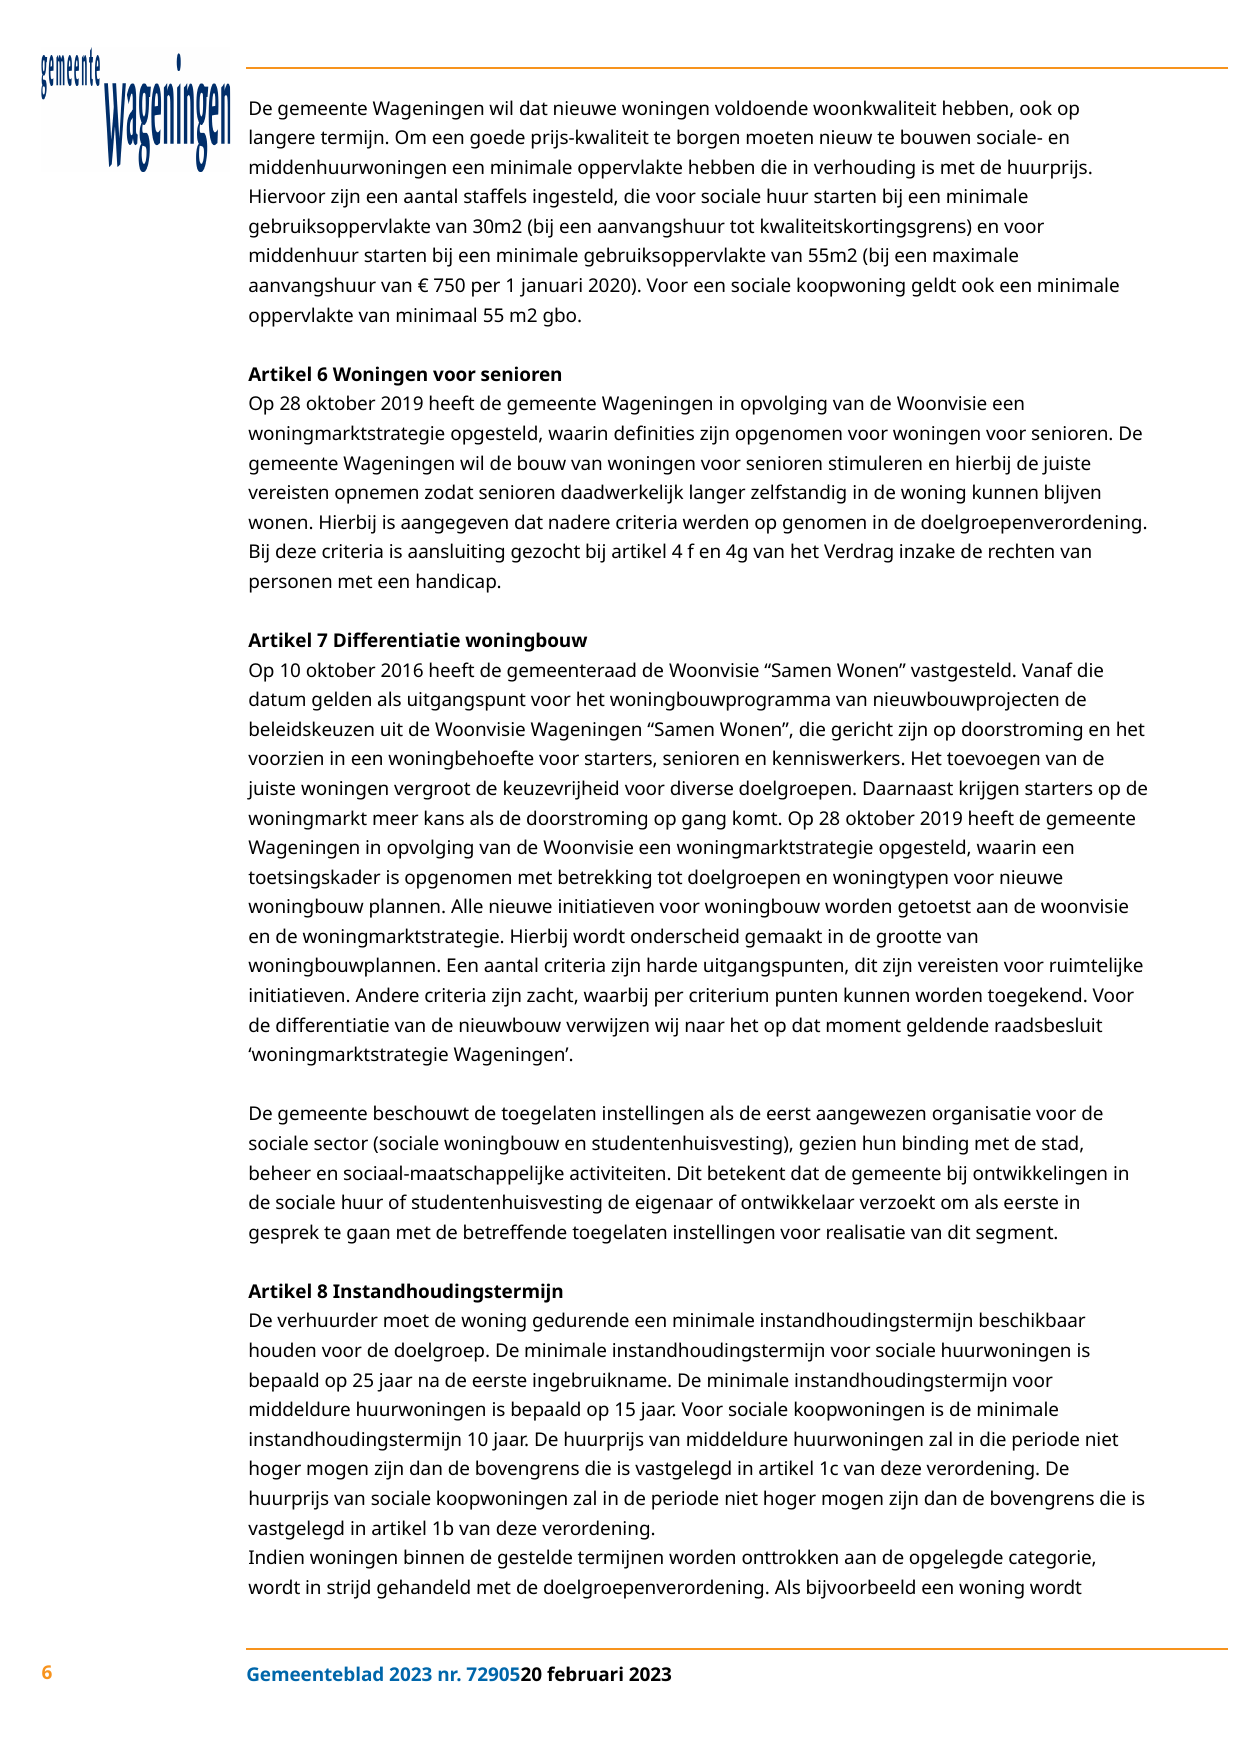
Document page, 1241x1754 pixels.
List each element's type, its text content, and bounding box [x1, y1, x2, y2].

text Artikel 8 Instandhoudingstermijn [248, 1278, 1152, 1304]
picture [41, 47, 231, 172]
text Op 10 oktober 2016 heeft de gemeenteraad de Woonvisie “Samen Wonen” vastgesteld. Vanaf die datum gelden als uitgangspunt voor het woningbouwprogramma van nieuwbouwprojecten de beleidskeuzen uit de Woonvisie Wageningen “Samen Wonen”, die gericht zijn op doorstroming en het voorzien in een woningbehoefte voor starters, senioren en kenniswerkers. Het toevoegen van de juiste woningen vergroot de keuzevrijheid voor diverse doelgroepen. Daarnaast krijgen starters op de woningmarkt meer kans als de doorstroming op gang komt. Op 28 oktober 2019 heeft de gemeente Wageningen in opvolging van de Woonvisie een woningmarktstrategie opgesteld, waarin een toetsingskader is opgenomen met betrekking tot doelgroepen en woningtypen voor nieuwe woningbouw plannen. Alle nieuwe initiatieven voor woningbouw worden getoetst aan de woonvisie en de woningmarktstrategie. Hierbij wordt onderscheid gemaakt in de grootte van woningbouwplannen. Een aantal criteria zijn harde uitgangspunten, dit zijn vereisten voor ruimtelijke initiatieven. Andere criteria zijn zacht, waarbij per criterium punten kunnen worden toegekend. Voor de differentiatie van de nieuwbouw verwijzen wij naar het op dat moment geldende raadsbesluit ‘woningmarktstrategie Wageningen’. [248, 657, 1152, 1067]
text De gemeente beschouwt de toegelaten instellingen als de eerst aangewezen organisatie voor de sociale sector (sociale woningbouw en studentenhuisvesting), gezien hun binding met de stad, beheer en sociaal-maatschappelijke activiteiten. Dit betekent dat de gemeente bij ontwikkelingen in de sociale huur of studentenhuisvesting de eigenaar of ontwikkelaar verzoekt om als eerste in gesprek te gaan met de betreffende toegelaten instellingen voor realisatie van dit segment. [248, 1101, 1152, 1245]
text Indien woningen binnen de gestelde termijnen worden onttrokken aan de opgelegde categorie, wordt in strijd gehandeld met de doelgroepenverordening. Als bijvoorbeeld een woning wordt [248, 1544, 1152, 1600]
text De verhuurder moet de woning gedurende een minimale instandhoudingstermijn beschikbaar houden voor de doelgroep. De minimale instandhoudingstermijn voor sociale huurwoningen is bepaald op 25 jaar na de eerste ingebruikname. De minimale instandhoudingstermijn voor middeldure huurwoningen is bepaald op 15 jaar. Voor sociale koopwoningen is de minimale instandhoudingstermijn 10 jaar. De huurprijs van middeldure huurwoningen zal in die periode niet hoger mogen zijn dan de bovengrens die is vastgelegd in artikel 1c van deze verordening. De huurprijs van sociale koopwoningen zal in de periode niet hoger mogen zijn dan de bovengrens die is vastgelegd in artikel 1b van deze verordening. [248, 1308, 1152, 1541]
text De gemeente Wageningen wil dat nieuwe woningen voldoende woonkwaliteit hebben, ook op langere termijn. Om een goede prijs-kwaliteit te borgen moeten nieuw te bouwen sociale- en middenhuurwoningen een minimale oppervlakte hebben die in verhouding is met de huurprijs. Hiervoor zijn een aantal staffels ingesteld, die voor sociale huur starten bij een minimale gebruiksoppervlakte van 30m2 (bij een aanvangshuur tot kwaliteitskortingsgrens) en voor middenhuur starten bij een minimale gebruiksoppervlakte van 55m2 (bij een maximale aanvangshuur van € 750 per 1 januari 2020). Voor een sociale koopwoning geldt ook een minimale oppervlakte van minimaal 55 m2 gbo. [248, 95, 1152, 328]
text Artikel 6 Woningen voor senioren [248, 361, 1152, 387]
text Artikel 7 Differentiatie woningbouw [248, 627, 1152, 653]
text Op 28 oktober 2019 heeft de gemeente Wageningen in opvolging van de Woonvisie een woningmarktstrategie opgesteld, waarin definities zijn opgenomen voor woningen voor senioren. De gemeente Wageningen wil de bouw van woningen voor senioren stimuleren en hierbij de juiste vereisten opnemen zodat senioren daadwerkelijk langer zelfstandig in de woning kunnen blijven wonen. Hierbij is aangegeven dat nadere criteria werden op genomen in de doelgroepenverordening. Bij deze criteria is aansluiting gezocht bij artikel 4 f en 4g van het Verdrag inzake de rechten van personen met een handicap. [248, 391, 1152, 594]
